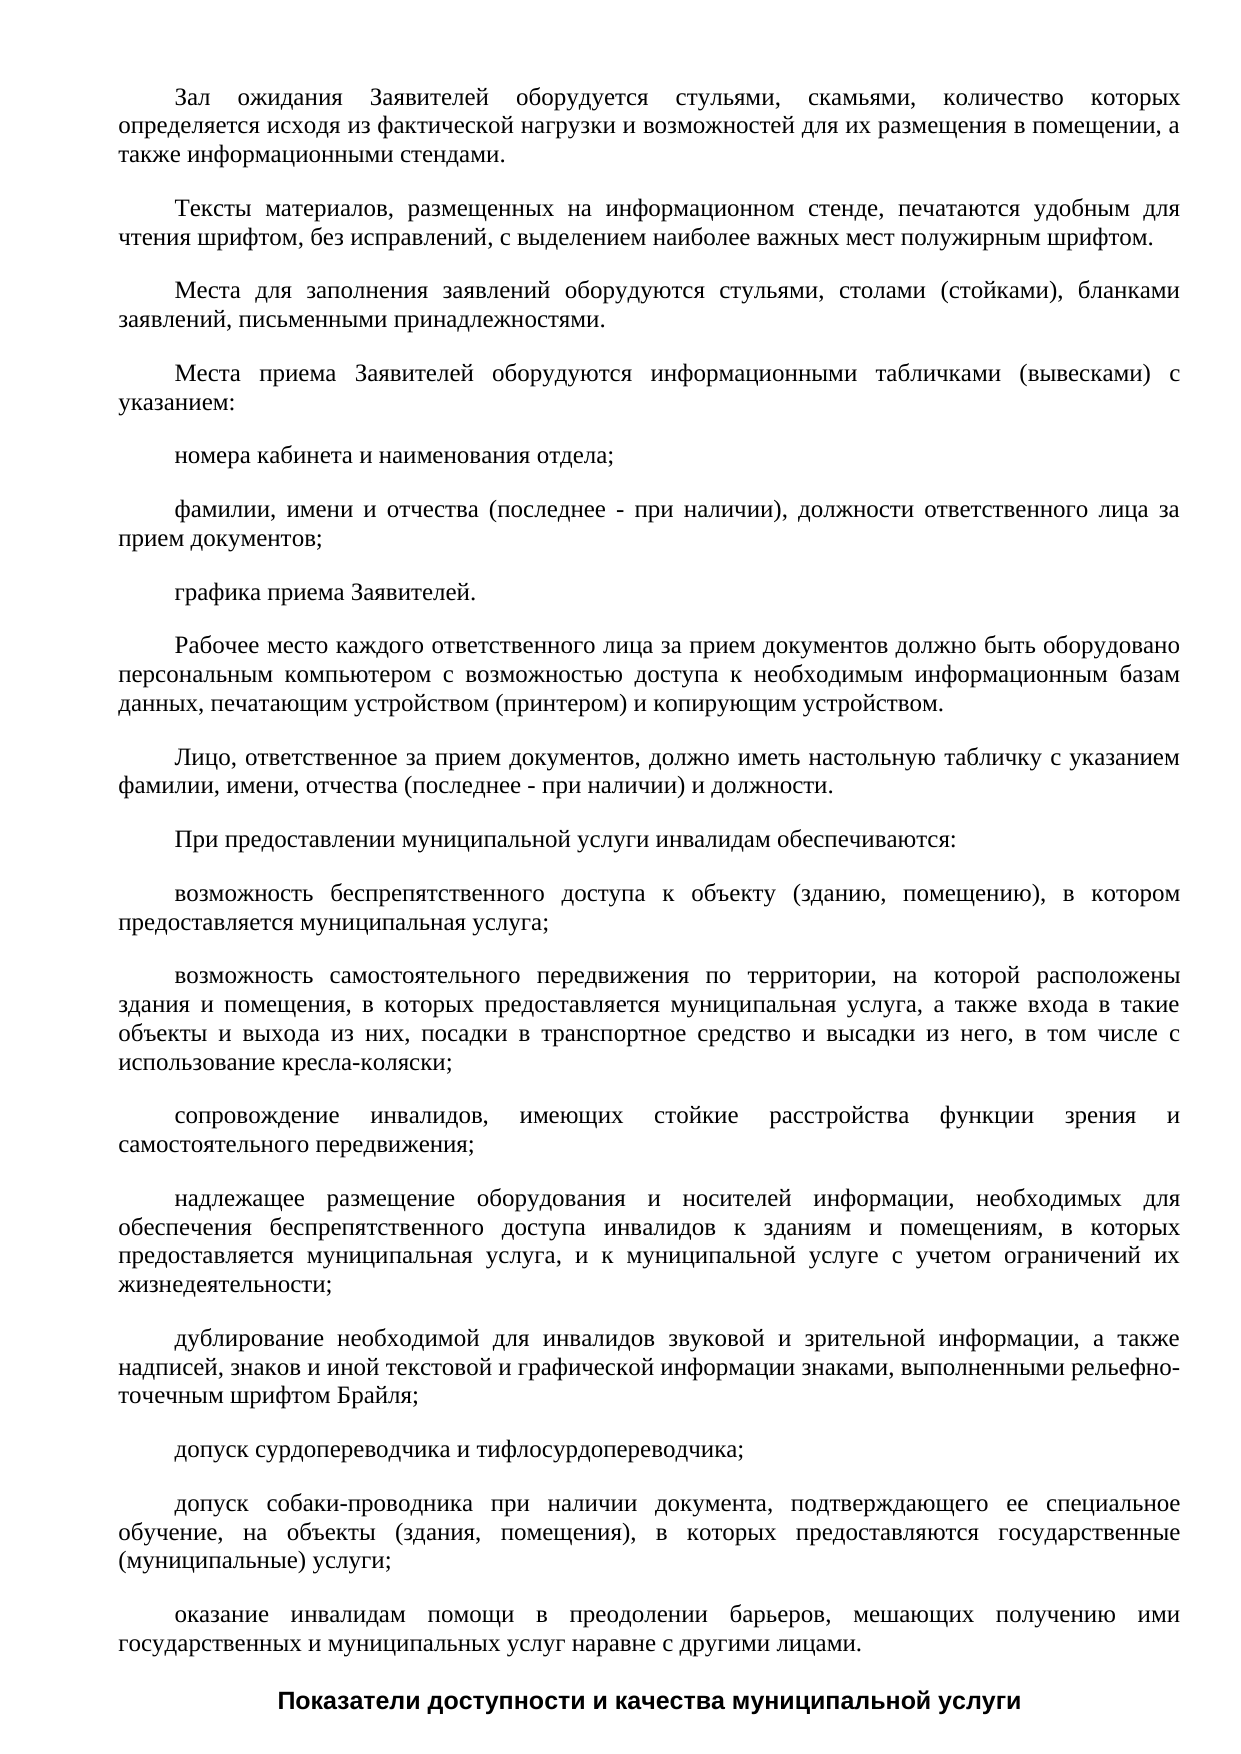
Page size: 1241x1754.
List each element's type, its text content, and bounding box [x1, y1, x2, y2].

text Зал ожидания Заявителей оборудуется стульями, скамьями, количество которых определяется исходя из фактической нагрузки и возможностей для их размещения в помещении, а также информационными стендами. [118, 82, 1181, 168]
text оказание инвалидам помощи в преодолении барьеров, мешающих получению ими государственных и муниципальных услуг наравне с другими лицами. [118, 1599, 1181, 1657]
text допуск собаки-проводника при наличии документа, подтверждающего ее специальное обучение, на объекты (здания, помещения), в которых предоставляются государственные (муниципальные) услуги; [118, 1488, 1181, 1574]
text номера кабинета и наименования отдела; [118, 441, 1181, 469]
text дублирование необходимой для инвалидов звуковой и зрительной информации, а также надписей, знаков и иной текстовой и графической информации знаками, выполненными рельефно-точечным шрифтом Брайля; [118, 1323, 1181, 1409]
text сопровождение инвалидов, имеющих стойкие расстройства функции зрения и самостоятельного передвижения; [118, 1101, 1181, 1158]
text Лицо, ответственное за прием документов, должно иметь настольную табличку с указанием фамилии, имени, отчества (последнее - при наличии) и должности. [118, 742, 1181, 799]
text Тексты материалов, размещенных на информационном стенде, печатаются удобным для чтения шрифтом, без исправлений, с выделением наиболее важных мест полужирным шрифтом. [118, 193, 1181, 251]
text При предоставлении муниципальной услуги инвалидам обеспечиваются: [118, 824, 1181, 853]
text фамилии, имени и отчества (последнее - при наличии), должности ответственного лица за прием документов; [118, 494, 1181, 552]
title Показатели доступности и качества муниципальной услуги [118, 1686, 1181, 1714]
text Места для заполнения заявлений оборудуются стульями, столами (стойками), бланками заявлений, письменными принадлежностями. [118, 276, 1181, 333]
text допуск сурдопереводчика и тифлосурдопереводчика; [118, 1434, 1181, 1463]
text Места приема Заявителей оборудуются информационными табличками (вывесками) с указанием: [118, 358, 1181, 416]
text надлежащее размещение оборудования и носителей информации, необходимых для обеспечения беспрепятственного доступа инвалидов к зданиям и помещениям, в которых предоставляется муниципальная услуга, и к муниципальной услуге с учетом ограничений их жизнедеятельности; [118, 1183, 1181, 1298]
text Рабочее место каждого ответственного лица за прием документов должно быть оборудовано персональным компьютером с возможностью доступа к необходимым информационным базам данных, печатающим устройством (принтером) и копирующим устройством. [118, 631, 1181, 717]
text возможность самостоятельного передвижения по территории, на которой расположены здания и помещения, в которых предоставляется муниципальная услуга, а также входа в такие объекты и выхода из них, посадки в транспортное средство и высадки из него, в том числе с использование кресла-коляски; [118, 961, 1181, 1076]
text графика приема Заявителей. [118, 577, 1181, 606]
text возможность беспрепятственного доступа к объекту (зданию, помещению), в котором предоставляется муниципальная услуга; [118, 878, 1181, 936]
